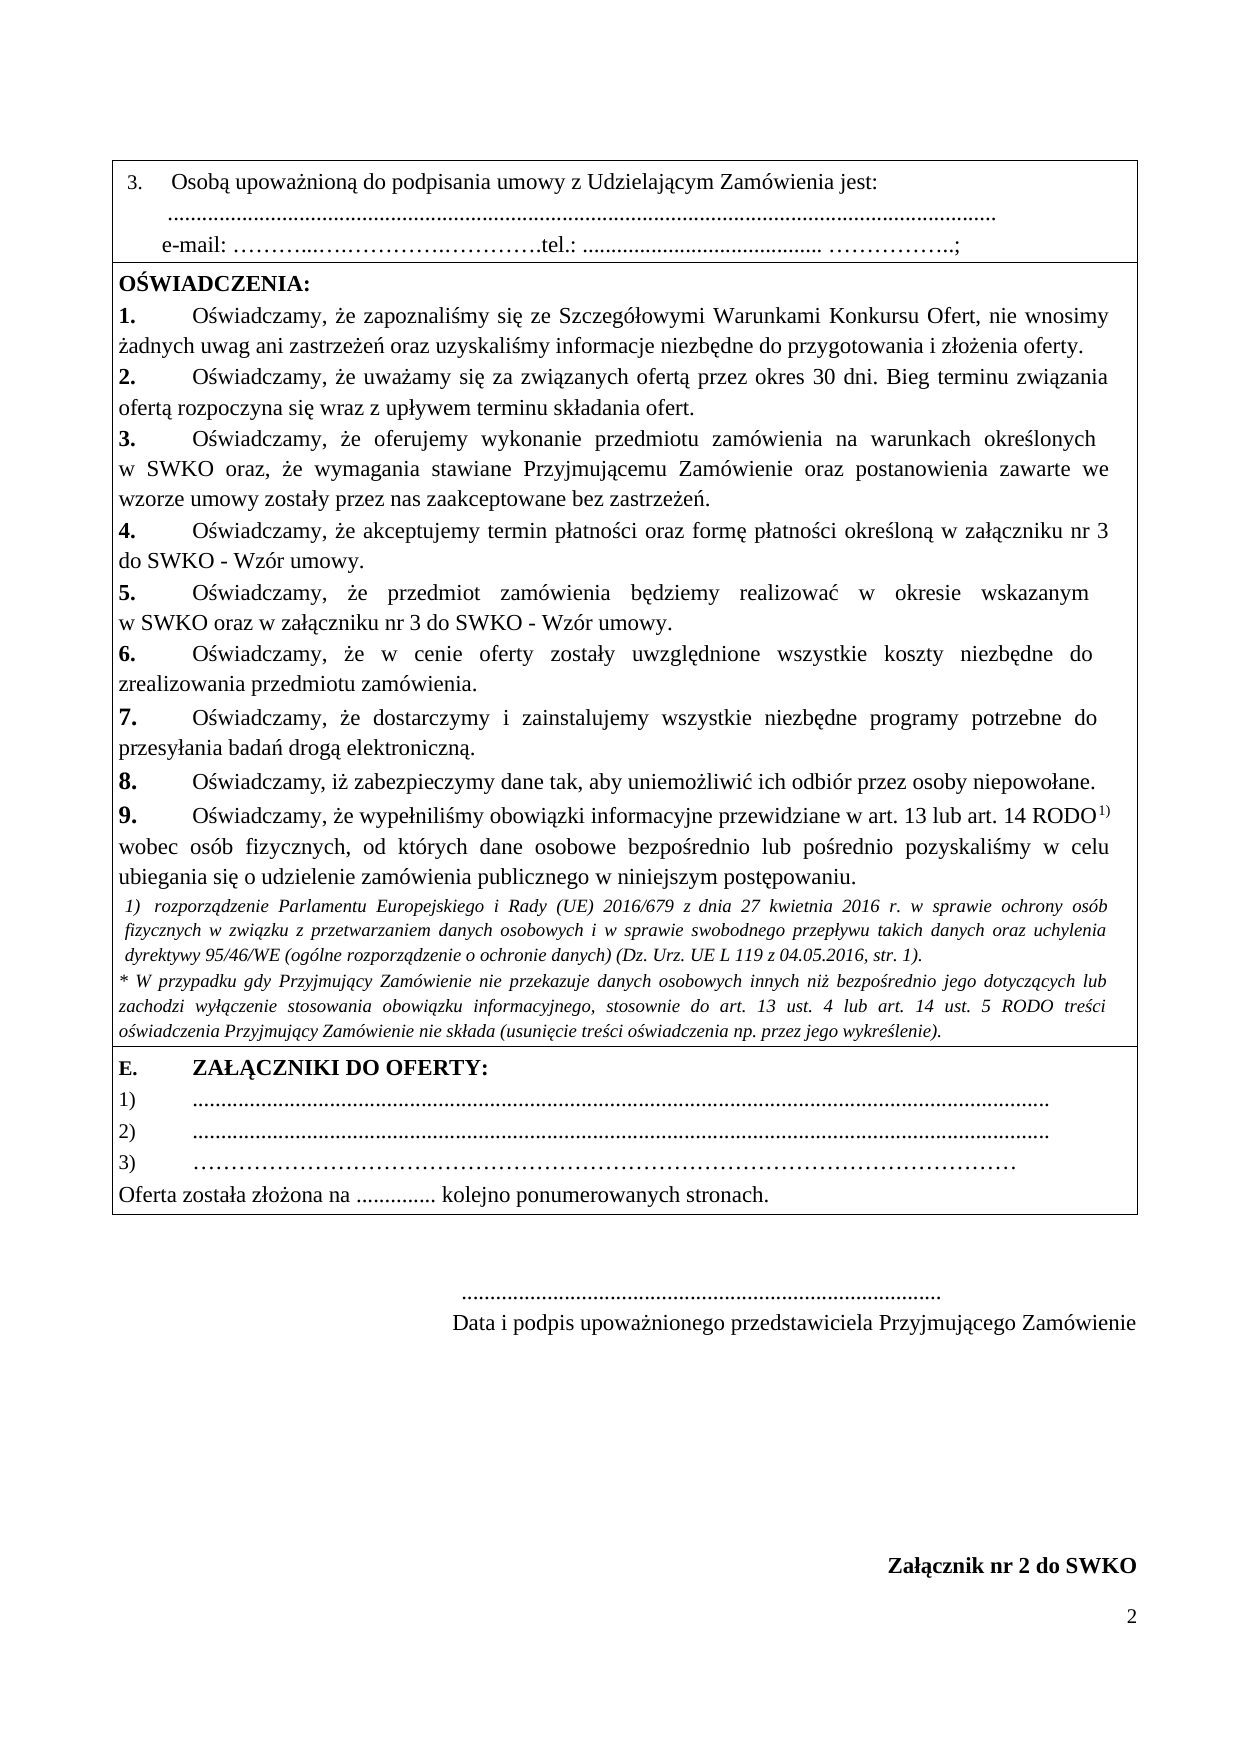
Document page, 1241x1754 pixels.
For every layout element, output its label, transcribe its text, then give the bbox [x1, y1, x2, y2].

table_cell ZAŁĄCZNIKI DO OFERTY: ...................................................................................................................................................... ...................................................................................................................................................... ……………………………………………………………………………………………… Oferta została złożona na .............. kolejno ponumerowanych stronach. [113, 1047, 1137, 1214]
text .................................................................................... [112, 1278, 1137, 1304]
table_cell OŚWIADCZENIA: Oświadczamy, że zapoznaliśmy się ze Szczegółowymi Warunkami Konkursu Ofert, nie wnosimy żadnych uwag ani zastrzeżeń oraz uzyskaliśmy informacje niezbędne do przygotowania i złożenia oferty. Oświadczamy, że uważamy się za związanych ofertą przez okres 30 dni. Bieg terminu związania ofertą rozpoczyna się wraz z upływem terminu składania ofert. Oświadczamy, że oferujemy wykonanie przedmiotu zamówienia na warunkach określonych w SWKO oraz, że wymagania stawiane Przyjmującemu Zamówienie oraz postanowienia zawarte we wzorze umowy zostały przez nas zaakceptowane bez zastrzeżeń. Oświadczamy, że akceptujemy termin płatności oraz formę płatności określoną w załączniku nr 3 do SWKO - Wzór umowy. Oświadczamy, że przedmiot zamówienia będziemy realizować w okresie wskazanym w SWKO oraz w załączniku nr 3 do SWKO - Wzór umowy. Oświadczamy, że w cenie oferty zostały uwzględnione wszystkie koszty niezbędne do zrealizowania przedmiotu zamówienia. Oświadczamy, że dostarczymy i zainstalujemy wszystkie niezbędne programy potrzebne do przesyłania badań drogą elektroniczną. Oświadczamy, iż zabezpieczymy dane tak, aby uniemożliwić ich odbiór przez osoby niepowołane. Oświadczamy, że wypełniliśmy obowiązki informacyjne przewidziane w art. 13 lub art. 14 RODO1) wobec osób fizycznych, od których dane osobowe bezpośrednio lub pośrednio pozyskaliśmy w celu ubiegania się o udzielenie zamówienia publicznego w niniejszym postępowaniu. rozporządzenie Parlamentu Europejskiego i Rady (UE) 2016/679 z dnia 27 kwietnia 2016 r. w sprawie ochrony osób fizycznych w związku z przetwarzaniem danych osobowych i w sprawie swobodnego przepływu takich danych oraz uchylenia dyrektywy 95/46/WE (ogólne rozporządzenie o ochronie danych) (Dz. Urz. UE L 119 z 04.05.2016, str. 1). * W przypadku gdy Przyjmujący Zamówienie nie przekazuje danych osobowych innych niż bezpośrednio jego dotyczących lub zachodzi wyłączenie stosowania obowiązku informacyjnego, stosownie do art. 13 ust. 4 lub art. 14 ust. 5 RODO treści oświadczenia Przyjmujący Zamówienie nie składa (usunięcie treści oświadczenia np. przez jego wykreślenie). [113, 263, 1137, 1046]
table_cell ZOBOWIĄZANIA W PRZYPADKU PRZYZNANIA ZAMÓWIENIA: Zobowiązujemy się do zawarcia umowy w miejscu i terminie wyznaczonym przez Udzielającego Zamówienia; Osobą upoważnioną do kontaktów z Udzielającym Zamówienia w sprawach dotyczących realizacji umowy jest: ........................................................................................................................... e-mail: ……….......………….………….tel.: .....................................................…………..; Osobą upoważnioną do podpisania umowy z Udzielającym Zamówienia jest: ................................................................................................................................................. e-mail: ………...….………….………….tel.: .......................................... ……………..; [113, 161, 1137, 262]
text Data i podpis upoważnionego przedstawiciela Przyjmującego Zamówienie [112, 1309, 1137, 1336]
text Załącznik nr 2 do SWKO [112, 1552, 1137, 1578]
